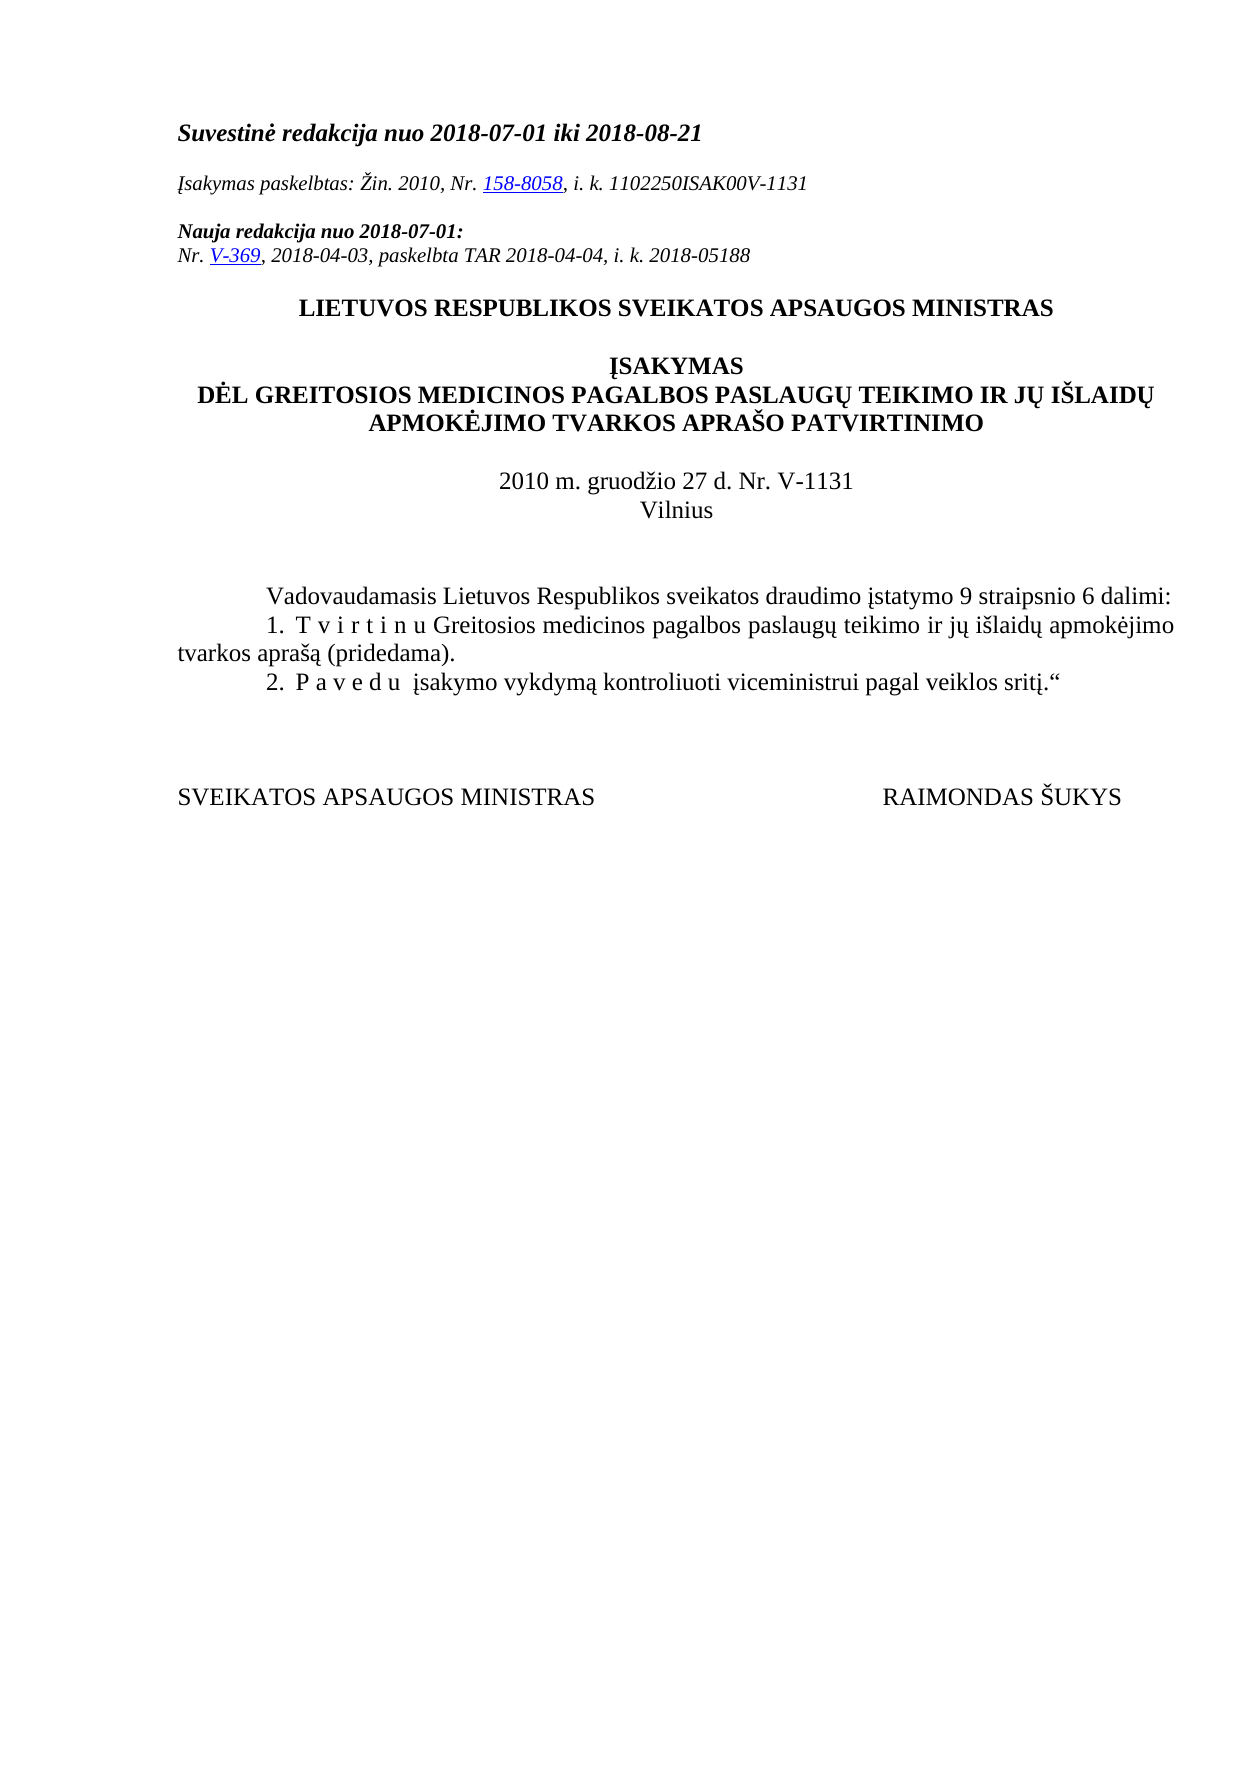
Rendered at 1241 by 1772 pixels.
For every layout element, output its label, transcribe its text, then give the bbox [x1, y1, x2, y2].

text 1. T v i r t i n u Greitosios medicinos pagalbos paslaugų teikimo ir jų išlaidų apmokėjimo tvarkos aprašą (pridedama). [177, 610, 1175, 667]
text 2010 m. gruodžio 27 d. Nr. V-1131 [177, 466, 1175, 495]
text ĮSAKYMAS [177, 351, 1175, 380]
text Suvestinė redakcija nuo 2018-07-01 iki 2018-08-21 [177, 118, 1175, 147]
text SVEIKATOS APSAUGOS MINISTRAS RAIMONDAS ŠUKYS [177, 782, 1175, 811]
text Nr. V-369, 2018-04-03, paskelbta TAR 2018-04-04, i. k. 2018-05188 [177, 243, 1175, 267]
text Įsakymas paskelbtas: Žin. 2010, Nr. 158-8058, i. k. 1102250ISAK00V-1131 [177, 171, 1175, 195]
text LIETUVOS RESPUBLIKOS SVEIKATOS APSAUGOS MINISTRAS [177, 293, 1175, 322]
text DĖL GREITOSIOS MEDICINOS PAGALBOS PASLAUGŲ TEIKIMO IR JŲ IŠLAIDŲ APMOKĖJIMO TVARKOS APRAŠO PATVIRTINIMO [177, 380, 1175, 437]
text Vilnius [177, 495, 1175, 523]
text Nauja redakcija nuo 2018-07-01: [177, 219, 1175, 243]
text 2. P a v e d u įsakymo vykdymą kontroliuoti viceministrui pagal veiklos sritį.“ [177, 667, 1175, 696]
text Vadovaudamasis Lietuvos Respublikos sveikatos draudimo įstatymo 9 straipsnio 6 dalimi: [177, 581, 1175, 610]
